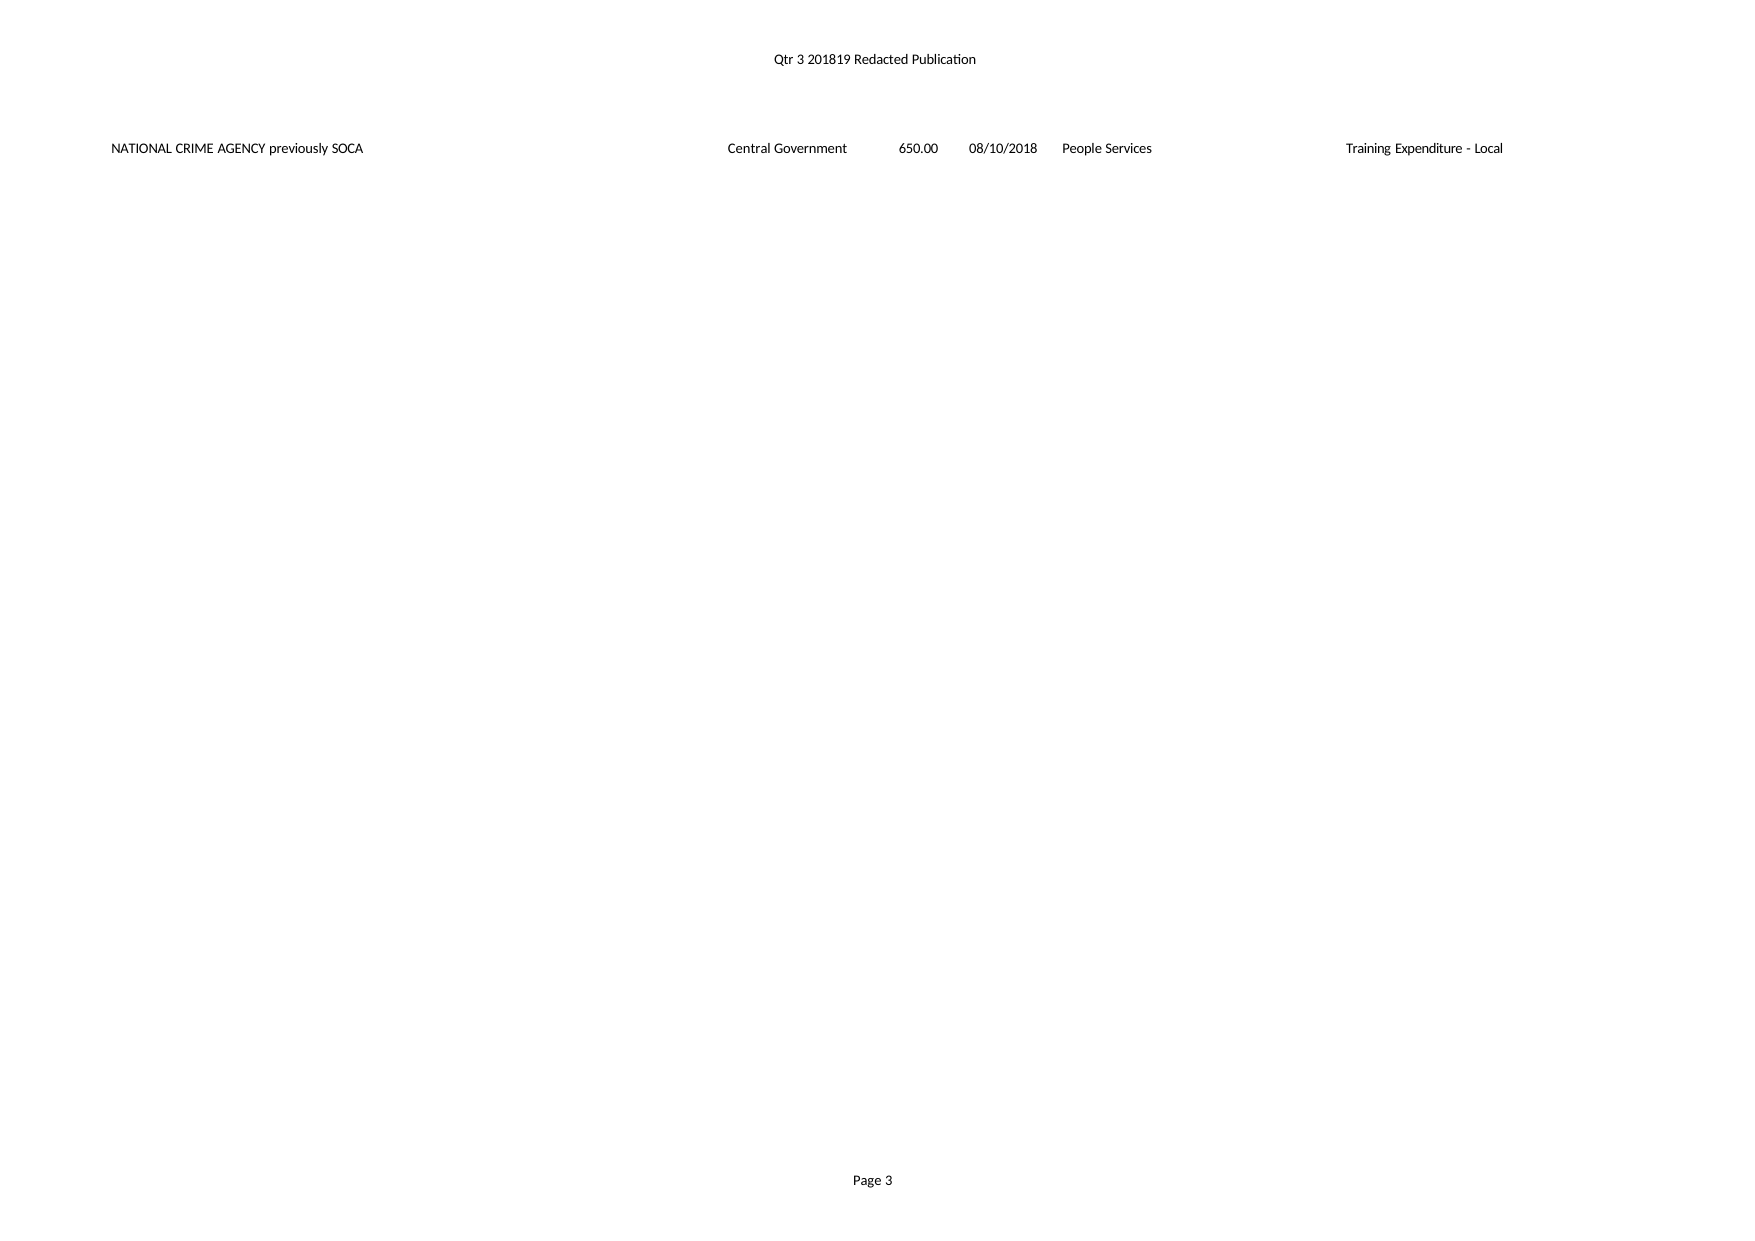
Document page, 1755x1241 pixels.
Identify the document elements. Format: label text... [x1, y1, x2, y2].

table_cell People Services [1050, 140, 1304, 159]
table_cell 650.00 [863, 140, 953, 159]
table_cell 08/10/2018 [954, 140, 1050, 159]
table_cell Central Government [490, 140, 862, 159]
table_cell NATIONAL CRIME AGENCY previously SOCA [106, 140, 490, 159]
table_cell Training Expenditure - Local [1304, 140, 1611, 159]
